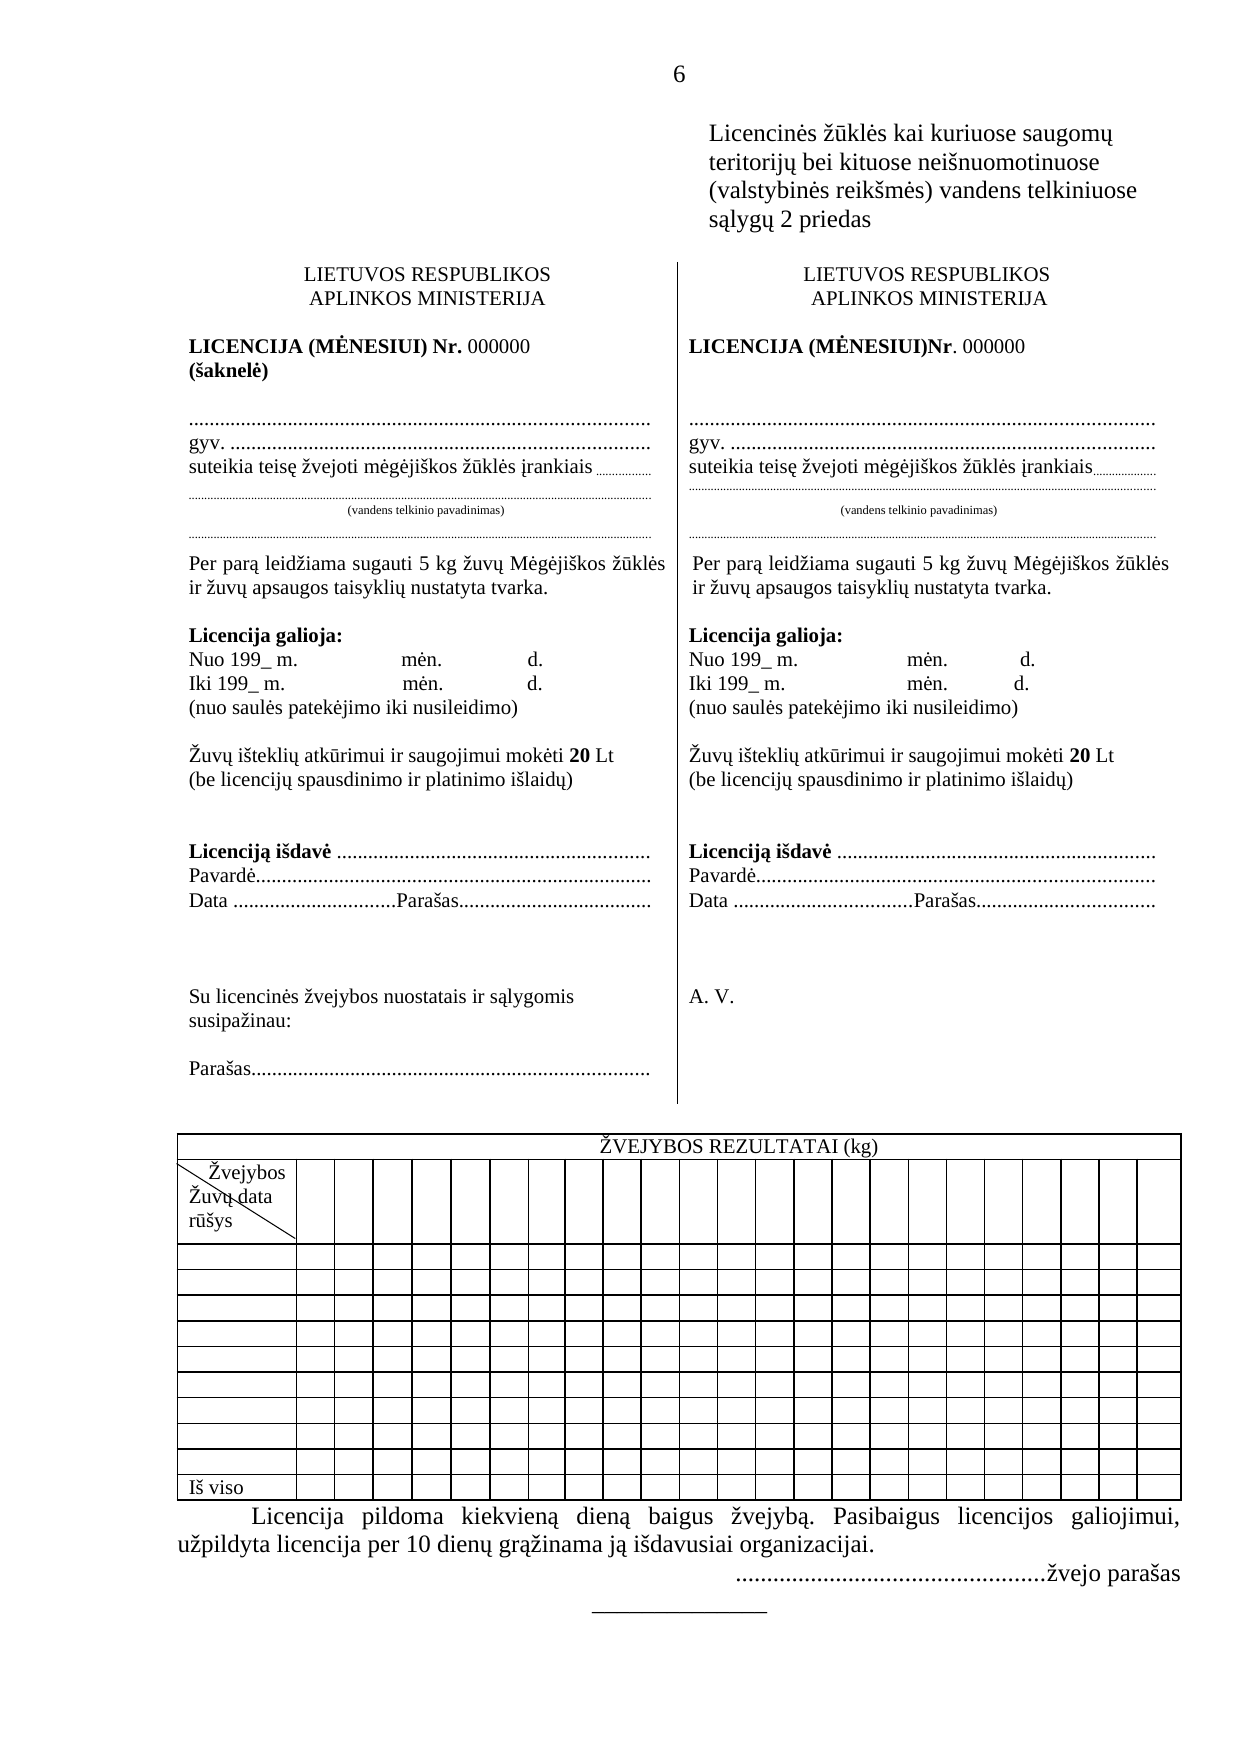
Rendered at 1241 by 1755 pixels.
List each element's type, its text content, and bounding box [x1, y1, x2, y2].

table_cell [642, 1373, 679, 1397]
table_cell [718, 1160, 755, 1243]
table_cell [1100, 1322, 1136, 1346]
table_cell [335, 1296, 372, 1320]
table_cell [1023, 1347, 1060, 1371]
table_cell [909, 1245, 946, 1269]
table_cell [718, 1347, 755, 1371]
table_cell [374, 1270, 411, 1294]
table_cell [642, 1347, 679, 1371]
table_cell [374, 1160, 411, 1243]
text sąlygų 2 priedas [177, 204, 1181, 233]
table_cell [795, 1245, 831, 1269]
table_cell [642, 1398, 679, 1422]
table_cell [566, 1424, 602, 1448]
table_cell [756, 1322, 793, 1346]
table_cell [680, 1450, 717, 1474]
table_cell [413, 1475, 450, 1499]
table_cell [1100, 1450, 1136, 1474]
table_cell [909, 1450, 946, 1474]
table_cell [566, 1475, 602, 1499]
table_cell [491, 1347, 528, 1371]
table_cell Iš viso [178, 1475, 296, 1499]
table_cell [1100, 1270, 1136, 1294]
table_cell [1062, 1398, 1098, 1422]
table_cell [985, 1475, 1022, 1499]
table_cell [297, 1398, 334, 1422]
table_cell [642, 1296, 679, 1320]
table_cell [1138, 1296, 1180, 1320]
table_cell [491, 1424, 528, 1448]
table_cell [909, 1160, 946, 1243]
table_cell [985, 1245, 1022, 1269]
table_cell [718, 1450, 755, 1474]
table_cell [756, 1475, 793, 1499]
table_cell [604, 1450, 640, 1474]
table_cell [335, 1373, 372, 1397]
table_cell [178, 1347, 296, 1371]
table_cell [947, 1322, 984, 1346]
table_cell [985, 1270, 1022, 1294]
table_cell [566, 1373, 602, 1397]
table_cell [833, 1398, 869, 1422]
table_cell [491, 1296, 528, 1320]
table_cell [413, 1270, 450, 1294]
table_cell [1023, 1160, 1060, 1243]
table_cell [833, 1160, 869, 1243]
table_header LIETUVOS RESPUBLIKOS APLINKOS MINISTERIJA LICENCIJA (MĖNESIUI) Nr. 000000 (šaknelė) gyv. suteikia teisę žvejoti mėgėjiškos žūklės įrankiais (vandens telkinio pavadinimas) Per parą leidžiama sugauti 5 kg žuvų Mėgėjiškos žūklės ir žuvų apsaugos taisyklių nustatyta tvarka. Licencija galioja: Nuo 199_ m. mėn. d. Iki 199_ m. mėn. d. (nuo saulės patekėjimo iki nusileidimo) Žuvų išteklių atkūrimui ir saugojimui mokėti 20 Lt (be licencijų spausdinimo ir platinimo išlaidų) Licenciją išdavė Pavardė Data Parašas Su licencinės žvejybos nuostatais ir sąlygomis susipažinau: Parašas [177, 262, 677, 1104]
table_cell [718, 1475, 755, 1499]
table_cell [795, 1347, 831, 1371]
table_cell [1138, 1450, 1180, 1474]
table_cell [413, 1450, 450, 1474]
table_cell [947, 1270, 984, 1294]
table_cell [413, 1245, 450, 1269]
table_cell [335, 1160, 372, 1243]
table_cell [604, 1373, 640, 1397]
table_header ŽVEJYBOS REZULTATAI (kg) [297, 1135, 1180, 1158]
table_cell [795, 1270, 831, 1294]
table_cell [1023, 1322, 1060, 1346]
table_cell [947, 1475, 984, 1499]
table_cell [1138, 1347, 1180, 1371]
text ______________ [177, 1587, 1181, 1616]
table_cell [718, 1373, 755, 1397]
table_cell [795, 1296, 831, 1320]
table_cell [1023, 1270, 1060, 1294]
table_cell [909, 1398, 946, 1422]
table_cell [985, 1373, 1022, 1397]
table_cell [491, 1322, 528, 1346]
table_cell [642, 1160, 679, 1243]
table_cell Žvejybos Žuvų data rūšys [178, 1160, 296, 1237]
table_cell [604, 1245, 640, 1269]
table_cell [413, 1296, 450, 1320]
table_cell [452, 1475, 489, 1499]
table_cell [566, 1245, 602, 1269]
table_cell [413, 1398, 450, 1422]
table_cell [491, 1398, 528, 1422]
table_cell [795, 1398, 831, 1422]
table_cell [1062, 1245, 1098, 1269]
table_cell [529, 1270, 564, 1294]
table_cell [178, 1398, 296, 1422]
table_cell [871, 1424, 908, 1448]
table_cell [374, 1475, 411, 1499]
table_cell [566, 1322, 602, 1346]
table_cell [680, 1296, 717, 1320]
table_cell [871, 1245, 908, 1269]
table_cell [491, 1450, 528, 1474]
table_cell [297, 1322, 334, 1346]
table_cell [680, 1322, 717, 1346]
table_cell [335, 1322, 372, 1346]
table_cell [642, 1424, 679, 1448]
table_cell [680, 1424, 717, 1448]
table_cell [604, 1347, 640, 1371]
table_cell [1062, 1475, 1098, 1499]
table_cell [985, 1398, 1022, 1422]
table_cell [413, 1373, 450, 1397]
table_cell [680, 1347, 717, 1371]
table_cell [871, 1296, 908, 1320]
table_cell [374, 1398, 411, 1422]
table_cell [909, 1322, 946, 1346]
table_cell [1138, 1322, 1180, 1346]
table_cell [642, 1245, 679, 1269]
table_cell [756, 1450, 793, 1474]
table_cell [1100, 1245, 1136, 1269]
table_cell [756, 1160, 793, 1243]
table_cell [871, 1322, 908, 1346]
table_cell [718, 1296, 755, 1320]
table_cell [413, 1322, 450, 1346]
table_cell [680, 1270, 717, 1294]
table_cell [947, 1373, 984, 1397]
table_cell [529, 1245, 564, 1269]
table_cell [1138, 1270, 1180, 1294]
table_cell [452, 1424, 489, 1448]
table_cell [833, 1347, 869, 1371]
table_cell [374, 1450, 411, 1474]
table_cell [452, 1160, 489, 1243]
table_cell [795, 1475, 831, 1499]
table_cell [1138, 1160, 1180, 1243]
table_cell [297, 1347, 334, 1371]
table_cell [718, 1245, 755, 1269]
table_cell [178, 1296, 296, 1320]
table_cell [1062, 1270, 1098, 1294]
table_cell [1100, 1347, 1136, 1371]
table_cell [756, 1424, 793, 1448]
table_cell [756, 1347, 793, 1371]
table_cell [297, 1424, 334, 1448]
table_cell [297, 1296, 334, 1320]
table_cell [1138, 1398, 1180, 1422]
table_cell [491, 1245, 528, 1269]
table_cell [985, 1322, 1022, 1346]
table_cell [871, 1398, 908, 1422]
table_cell [756, 1296, 793, 1320]
table_cell [297, 1160, 334, 1243]
table_cell [985, 1160, 1022, 1243]
table_cell [178, 1373, 296, 1397]
table_cell [604, 1270, 640, 1294]
table_cell [566, 1270, 602, 1294]
table_cell [642, 1270, 679, 1294]
table_cell [871, 1347, 908, 1371]
table_cell [604, 1424, 640, 1448]
table_cell [642, 1475, 679, 1499]
table_cell [1138, 1373, 1180, 1397]
table_cell [529, 1398, 564, 1422]
table_cell [795, 1424, 831, 1448]
table_cell [718, 1322, 755, 1346]
table_cell [335, 1270, 372, 1294]
table_cell [1062, 1296, 1098, 1320]
table_cell [756, 1270, 793, 1294]
table_cell [1062, 1322, 1098, 1346]
table_cell [795, 1373, 831, 1397]
table_cell [374, 1322, 411, 1346]
table_cell Žvejybos Žuvų data rūšys [178, 1166, 296, 1243]
table_cell [871, 1450, 908, 1474]
table_header [178, 1135, 297, 1158]
table_cell [335, 1450, 372, 1474]
table_cell [491, 1475, 528, 1499]
table_cell [529, 1424, 564, 1448]
table_cell [947, 1296, 984, 1320]
table_cell [680, 1245, 717, 1269]
table_cell [413, 1424, 450, 1448]
table_cell [985, 1450, 1022, 1474]
table_cell [604, 1296, 640, 1320]
table_cell [1023, 1245, 1060, 1269]
table_cell [947, 1160, 984, 1243]
table_cell [1100, 1475, 1136, 1499]
table_cell [374, 1347, 411, 1371]
table_cell [335, 1347, 372, 1371]
table_cell [374, 1296, 411, 1320]
table_cell [452, 1270, 489, 1294]
table_cell [833, 1322, 869, 1346]
table_cell [1100, 1160, 1136, 1243]
table_cell [178, 1322, 296, 1346]
text (valstybinės reikšmės) vandens telkiniuose [177, 176, 1181, 204]
table_cell [795, 1160, 831, 1243]
table_cell [947, 1245, 984, 1269]
table_cell [1138, 1424, 1180, 1448]
table_cell [1062, 1373, 1098, 1397]
table_cell [452, 1398, 489, 1422]
table_cell [756, 1245, 793, 1269]
table_cell [1100, 1296, 1136, 1320]
text teritorijų bei kituose neišnuomotinuose [177, 147, 1181, 176]
table_cell [871, 1270, 908, 1294]
table_cell [452, 1450, 489, 1474]
table_cell [1100, 1373, 1136, 1397]
table_cell [985, 1347, 1022, 1371]
table_cell [297, 1245, 334, 1269]
table_cell [413, 1160, 450, 1243]
table_cell [1062, 1347, 1098, 1371]
table_cell [1023, 1450, 1060, 1474]
table_cell [1138, 1245, 1180, 1269]
table_cell [680, 1373, 717, 1397]
table_cell [909, 1270, 946, 1294]
table_cell [529, 1160, 564, 1243]
table_cell [297, 1475, 334, 1499]
table_cell [529, 1475, 564, 1499]
table_cell [1100, 1424, 1136, 1448]
table_cell [833, 1450, 869, 1474]
table_cell [452, 1322, 489, 1346]
table_cell [985, 1424, 1022, 1448]
table_header LIETUVOS RESPUBLIKOS APLINKOS MINISTERIJA LICENCIJA (MĖNESIUI)Nr. 000000 gyv. suteikia teisę žvejoti mėgėjiškos žūklės įrankiais (vandens telkinio pavadinimas) Per parą leidžiama sugauti 5 kg žuvų Mėgėjiškos žūklės ir žuvų apsaugos taisyklių nustatyta tvarka. Licencija galioja: Nuo 199_ m. mėn. d. Iki 199_ m. mėn. d. (nuo saulės patekėjimo iki nusileidimo) Žuvų išteklių atkūrimui ir saugojimui mokėti 20 Lt (be licencijų spausdinimo ir platinimo išlaidų) Licenciją išdavė Pavardė Data Parašas A. V. [678, 262, 1181, 1104]
table_cell [947, 1347, 984, 1371]
table_cell [374, 1424, 411, 1448]
text Licencinės žūklės kai kuriuose saugomų [177, 118, 1181, 147]
table_cell [374, 1245, 411, 1269]
table_cell [297, 1373, 334, 1397]
table_cell [178, 1424, 296, 1448]
table_cell [680, 1475, 717, 1499]
table_cell [718, 1270, 755, 1294]
table_cell [1023, 1424, 1060, 1448]
table_cell [529, 1322, 564, 1346]
table_cell [642, 1450, 679, 1474]
table_cell [604, 1322, 640, 1346]
table_cell [566, 1398, 602, 1422]
table_cell [566, 1296, 602, 1320]
table_cell [297, 1270, 334, 1294]
table_cell [529, 1373, 564, 1397]
table_cell [335, 1398, 372, 1422]
table_cell [297, 1450, 334, 1474]
table_cell [452, 1296, 489, 1320]
table_cell [909, 1373, 946, 1397]
table_cell [178, 1245, 296, 1269]
table_cell [909, 1475, 946, 1499]
table_cell [947, 1424, 984, 1448]
table_cell [1062, 1160, 1098, 1243]
table_cell [335, 1475, 372, 1499]
table_cell [795, 1450, 831, 1474]
table_cell [680, 1160, 717, 1243]
table_cell [833, 1270, 869, 1294]
table_cell [795, 1322, 831, 1346]
table_cell [871, 1475, 908, 1499]
table_cell [947, 1450, 984, 1474]
table_cell [718, 1424, 755, 1448]
table_cell [529, 1347, 564, 1371]
table_cell [833, 1424, 869, 1448]
table_cell [642, 1322, 679, 1346]
table_cell [833, 1373, 869, 1397]
text žvejo parašas [177, 1558, 1181, 1587]
table_cell [604, 1398, 640, 1422]
table_cell [833, 1475, 869, 1499]
table_cell [680, 1398, 717, 1422]
table_cell [452, 1373, 489, 1397]
table_cell [604, 1475, 640, 1499]
text Licencija pildoma kiekvieną dieną baigus žvejybą. Pasibaigus licencijos galiojimui, užpildyta licencija per 10 dienų grąžinama ją išdavusiai organizacijai. [177, 1501, 1181, 1558]
table_cell [452, 1347, 489, 1371]
table_cell [604, 1160, 640, 1243]
table_cell [909, 1296, 946, 1320]
table_cell [1023, 1398, 1060, 1422]
table_cell [178, 1270, 296, 1294]
table_cell [756, 1398, 793, 1422]
table_cell [413, 1347, 450, 1371]
table_cell [1100, 1398, 1136, 1422]
table_cell [947, 1398, 984, 1422]
table_cell [374, 1373, 411, 1397]
table_cell [985, 1296, 1022, 1320]
table_cell [529, 1450, 564, 1474]
table_cell [1023, 1373, 1060, 1397]
table_cell [335, 1245, 372, 1269]
table_cell [909, 1347, 946, 1371]
table_cell [178, 1450, 296, 1474]
table_cell [1023, 1475, 1060, 1499]
table_cell [909, 1424, 946, 1448]
table_cell [833, 1296, 869, 1320]
table_cell [491, 1373, 528, 1397]
table_cell [833, 1245, 869, 1269]
table_cell [335, 1424, 372, 1448]
table_cell [491, 1270, 528, 1294]
table_cell [452, 1245, 489, 1269]
table_cell [718, 1398, 755, 1422]
table_cell [1023, 1296, 1060, 1320]
table_cell [871, 1373, 908, 1397]
table_cell [1062, 1424, 1098, 1448]
table_cell [566, 1450, 602, 1474]
table_cell [1062, 1450, 1098, 1474]
table_cell [491, 1160, 528, 1243]
table_cell [566, 1160, 602, 1243]
table_cell [566, 1347, 602, 1371]
table_cell [529, 1296, 564, 1320]
table_cell [871, 1160, 908, 1243]
table_cell [1138, 1475, 1180, 1499]
table_cell [756, 1373, 793, 1397]
